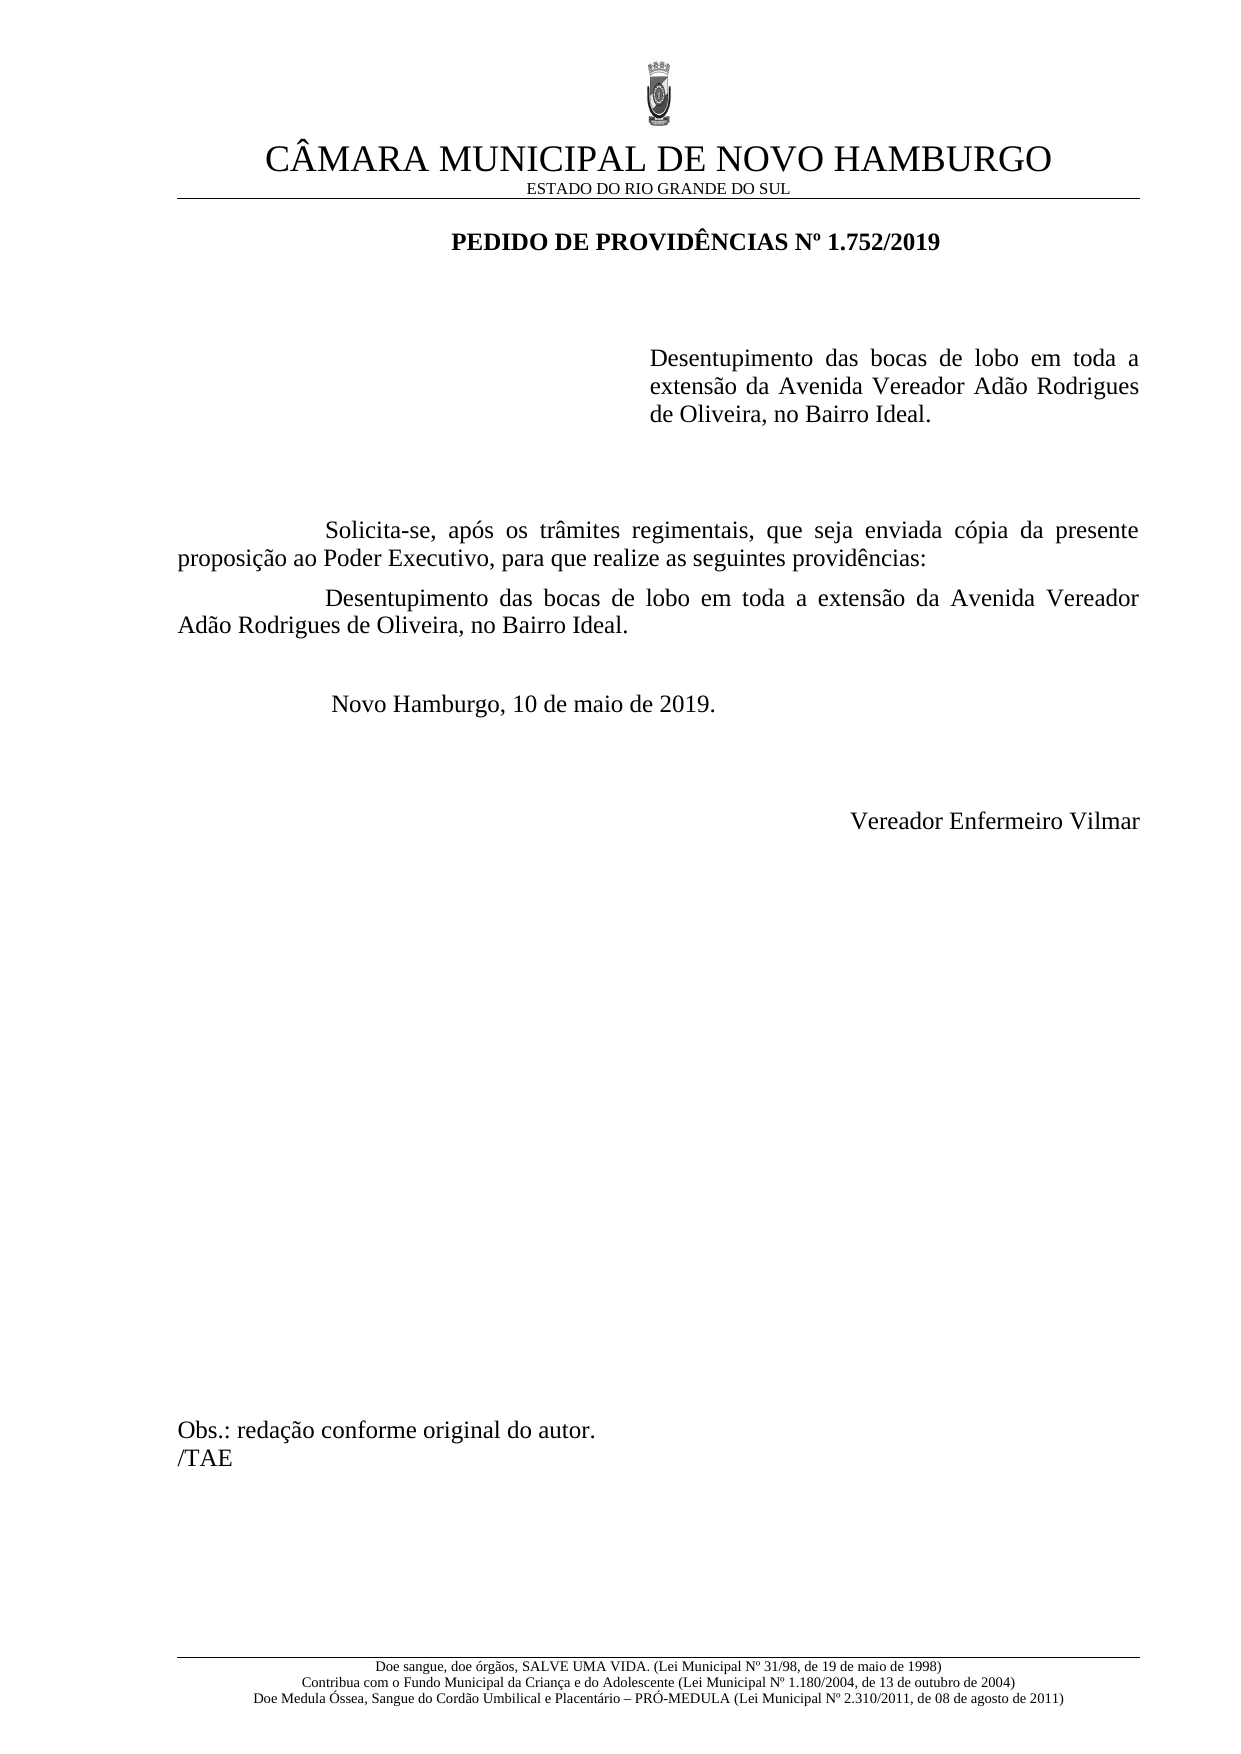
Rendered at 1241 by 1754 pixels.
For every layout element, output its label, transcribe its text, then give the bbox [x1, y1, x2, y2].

text Obs.: redação conforme original do autor. [177, 1416, 1140, 1444]
text Solicita-se, após os trâmites regimentais, que seja enviada cópia da presente proposição ao Poder Executivo, para que realize as seguintes providências: [177, 516, 1140, 572]
text /TAE [177, 1444, 1140, 1472]
list PEDIDO DE PROVIDÊNCIAS Nº 1.752/2019 [215, 228, 1140, 256]
text Desentupimento das bocas de lobo em toda a extensão da Avenida Vereador Adão Rodrigues de Oliveira, no Bairro Ideal. [177, 584, 1140, 639]
text Vereador Enfermeiro Vilmar [177, 807, 1140, 834]
text Desentupimento das bocas de lobo em toda a extensão da Avenida Vereador Adão Rodrigues de Oliveira, no Bairro Ideal. [649, 344, 1140, 428]
text Novo Hamburgo, 10 de maio de 2019. [177, 691, 1140, 718]
